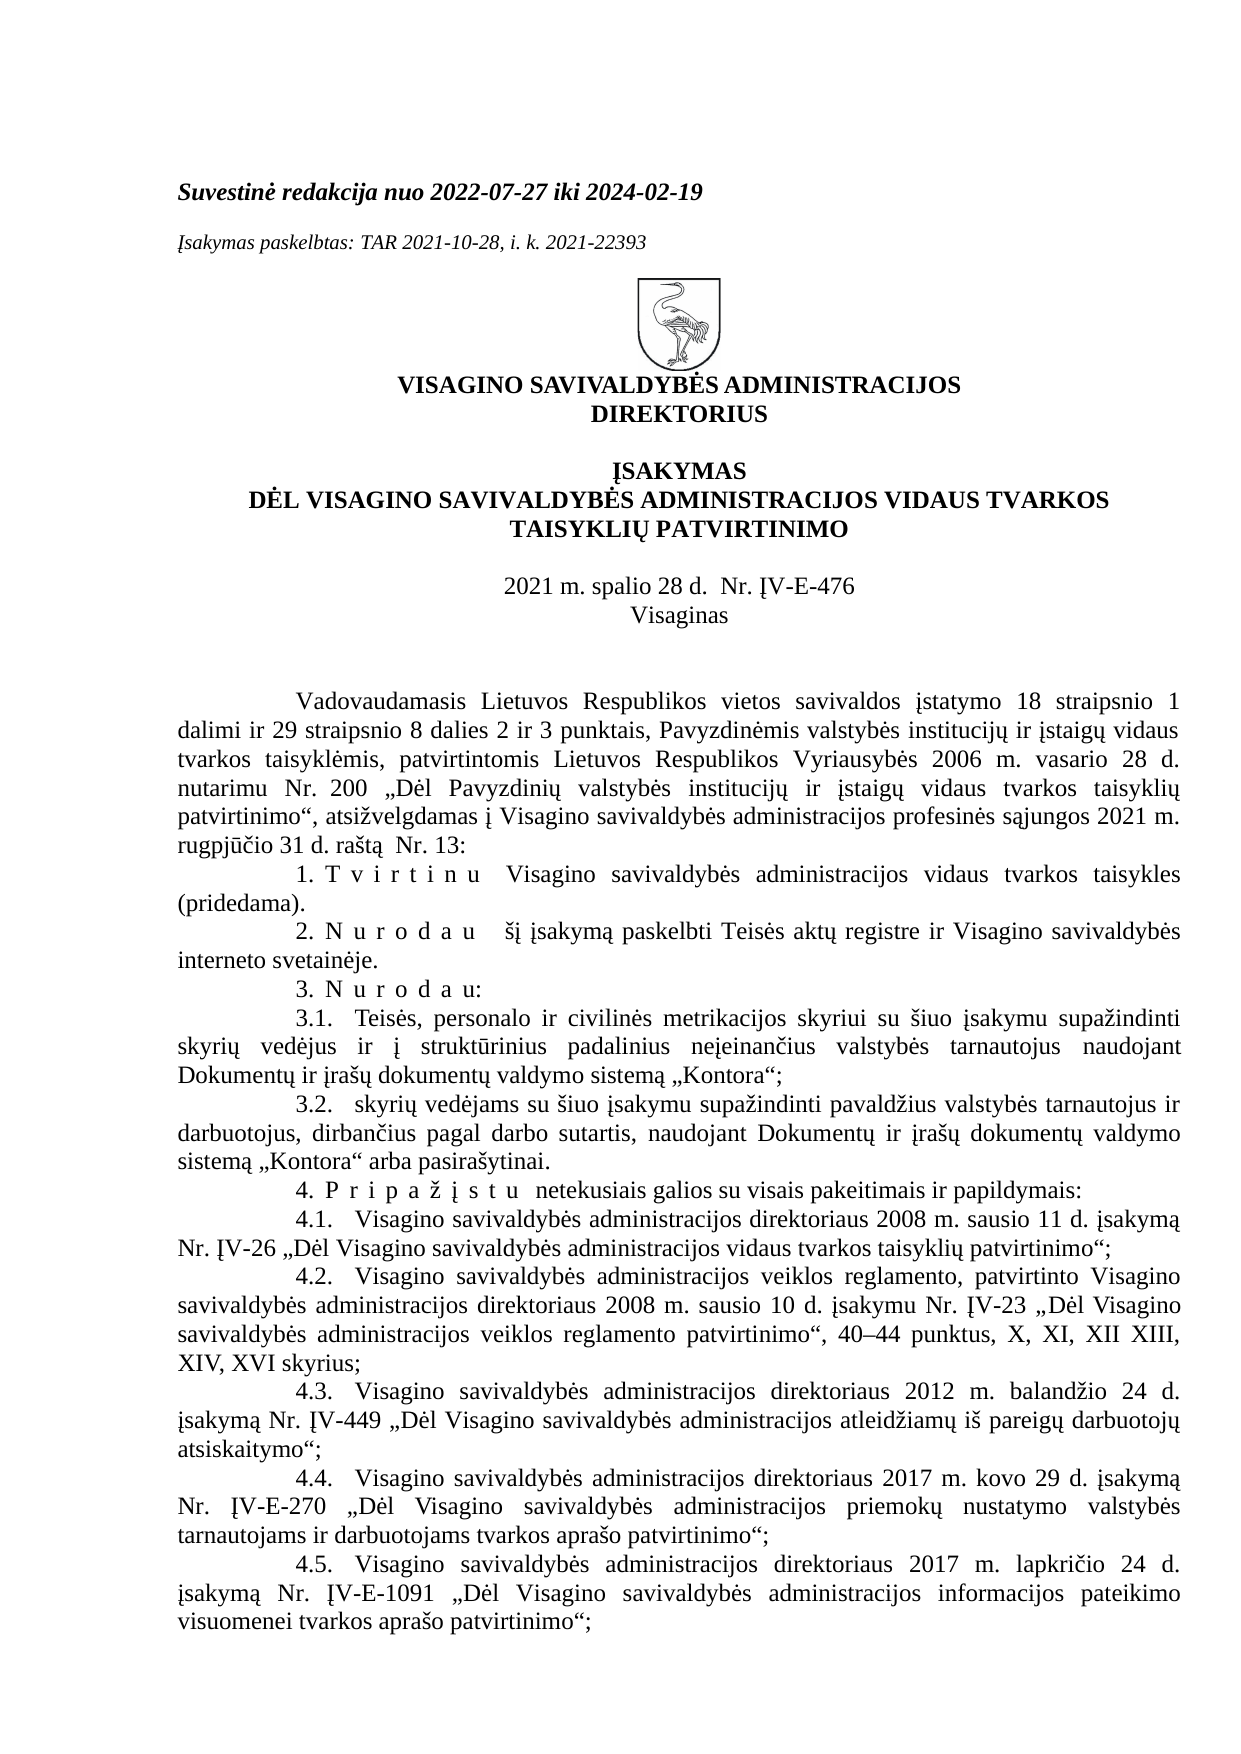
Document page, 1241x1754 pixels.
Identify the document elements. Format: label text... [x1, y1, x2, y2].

text 3.1. Teisės, personalo ir civilinės metrikacijos skyriui su šiuo įsakymu supažindinti skyrių vedėjus ir į struktūrinius padalinius neįeinančius valstybės tarnautojus naudojant Dokumentų ir įrašų dokumentų valdymo sistemą „Kontora“; [177, 1003, 1181, 1089]
text 4.1. Visagino savivaldybės administracijos direktoriaus 2008 m. sausio 11 d. įsakymą Nr. ĮV-26 „Dėl Visagino savivaldybės administracijos vidaus tvarkos taisyklių patvirtinimo“; [177, 1204, 1181, 1261]
text 2. Nurodau šį įsakymą paskelbti Teisės aktų registre ir Visagino savivaldybės interneto svetainėje. [177, 916, 1181, 974]
text 2021 m. spalio 28 d. Nr. ĮV-E-476 [177, 571, 1181, 600]
text Suvestinė redakcija nuo 2022-07-27 iki 2024-02-19 [177, 177, 1181, 206]
text 4.4. Visagino savivaldybės administracijos direktoriaus 2017 m. kovo 29 d. įsakymą Nr. ĮV-E-270 „Dėl Visagino savivaldybės administracijos priemokų nustatymo valstybės tarnautojams ir darbuotojams tvarkos aprašo patvirtinimo“; [177, 1463, 1181, 1549]
text direktorius [177, 399, 1181, 428]
text Dėl VISAGINO SAVIVALDYBĖS ADMINISTRACIJOS VIDAUS TVARKOS TAISYKLIŲ PATVIRTINIMO [177, 485, 1181, 543]
text 3. Nurodau: [177, 974, 1181, 1003]
text 4.3. Visagino savivaldybės administracijos direktoriaus 2012 m. balandžio 24 d. įsakymą Nr. ĮV-449 „Dėl Visagino savivaldybės administracijos atleidžiamų iš pareigų darbuotojų atsiskaitymo“; [177, 1376, 1181, 1463]
text 1. Tvirtinu Visagino savivaldybės administracijos vidaus tvarkos taisykles (pridedama). [177, 859, 1181, 916]
text 4.5. Visagino savivaldybės administracijos direktoriaus 2017 m. lapkričio 24 d. įsakymą Nr. ĮV-E-1091 „Dėl Visagino savivaldybės administracijos informacijos pateikimo visuomenei tvarkos aprašo patvirtinimo“; [177, 1549, 1181, 1635]
text 3.2. skyrių vedėjams su šiuo įsakymu supažindinti pavaldžius valstybės tarnautojus ir darbuotojus, dirbančius pagal darbo sutartis, naudojant Dokumentų ir įrašų dokumentų valdymo sistemą „Kontora“ arba pasirašytinai. [177, 1089, 1181, 1175]
text 4. Pripažįstu netekusiais galios su visais pakeitimais ir papildymais: [177, 1175, 1181, 1204]
text visagino savivaldybės administracijos [177, 370, 1181, 399]
text Visaginas [177, 600, 1181, 629]
text įsakymas [177, 456, 1181, 485]
text Įsakymas paskelbtas: TAR 2021-10-28, i. k. 2021-22393 [177, 230, 1181, 254]
text 4.2. Visagino savivaldybės administracijos veiklos reglamento, patvirtinto Visagino savivaldybės administracijos direktoriaus 2008 m. sausio 10 d. įsakymu Nr. ĮV-23 „Dėl Visagino savivaldybės administracijos veiklos reglamento patvirtinimo“, 40–44 punktus, X, XI, XII XIII, XIV, XVI skyrius; [177, 1261, 1181, 1376]
text Vadovaudamasis Lietuvos Respublikos vietos savivaldos įstatymo 18 straipsnio 1 dalimi ir 29 straipsnio 8 dalies 2 ir 3 punktais, Pavyzdinėmis valstybės institucijų ir įstaigų vidaus tvarkos taisyklėmis, patvirtintomis Lietuvos Respublikos Vyriausybės 2006 m. vasario 28 d. nutarimu Nr. 200 „Dėl Pavyzdinių valstybės institucijų ir įstaigų vidaus tvarkos taisyklių patvirtinimo“, atsižvelgdamas į Visagino savivaldybės administracijos profesinės sąjungos 2021 m. rugpjūčio 31 d. raštą Nr. 13: [177, 686, 1181, 859]
